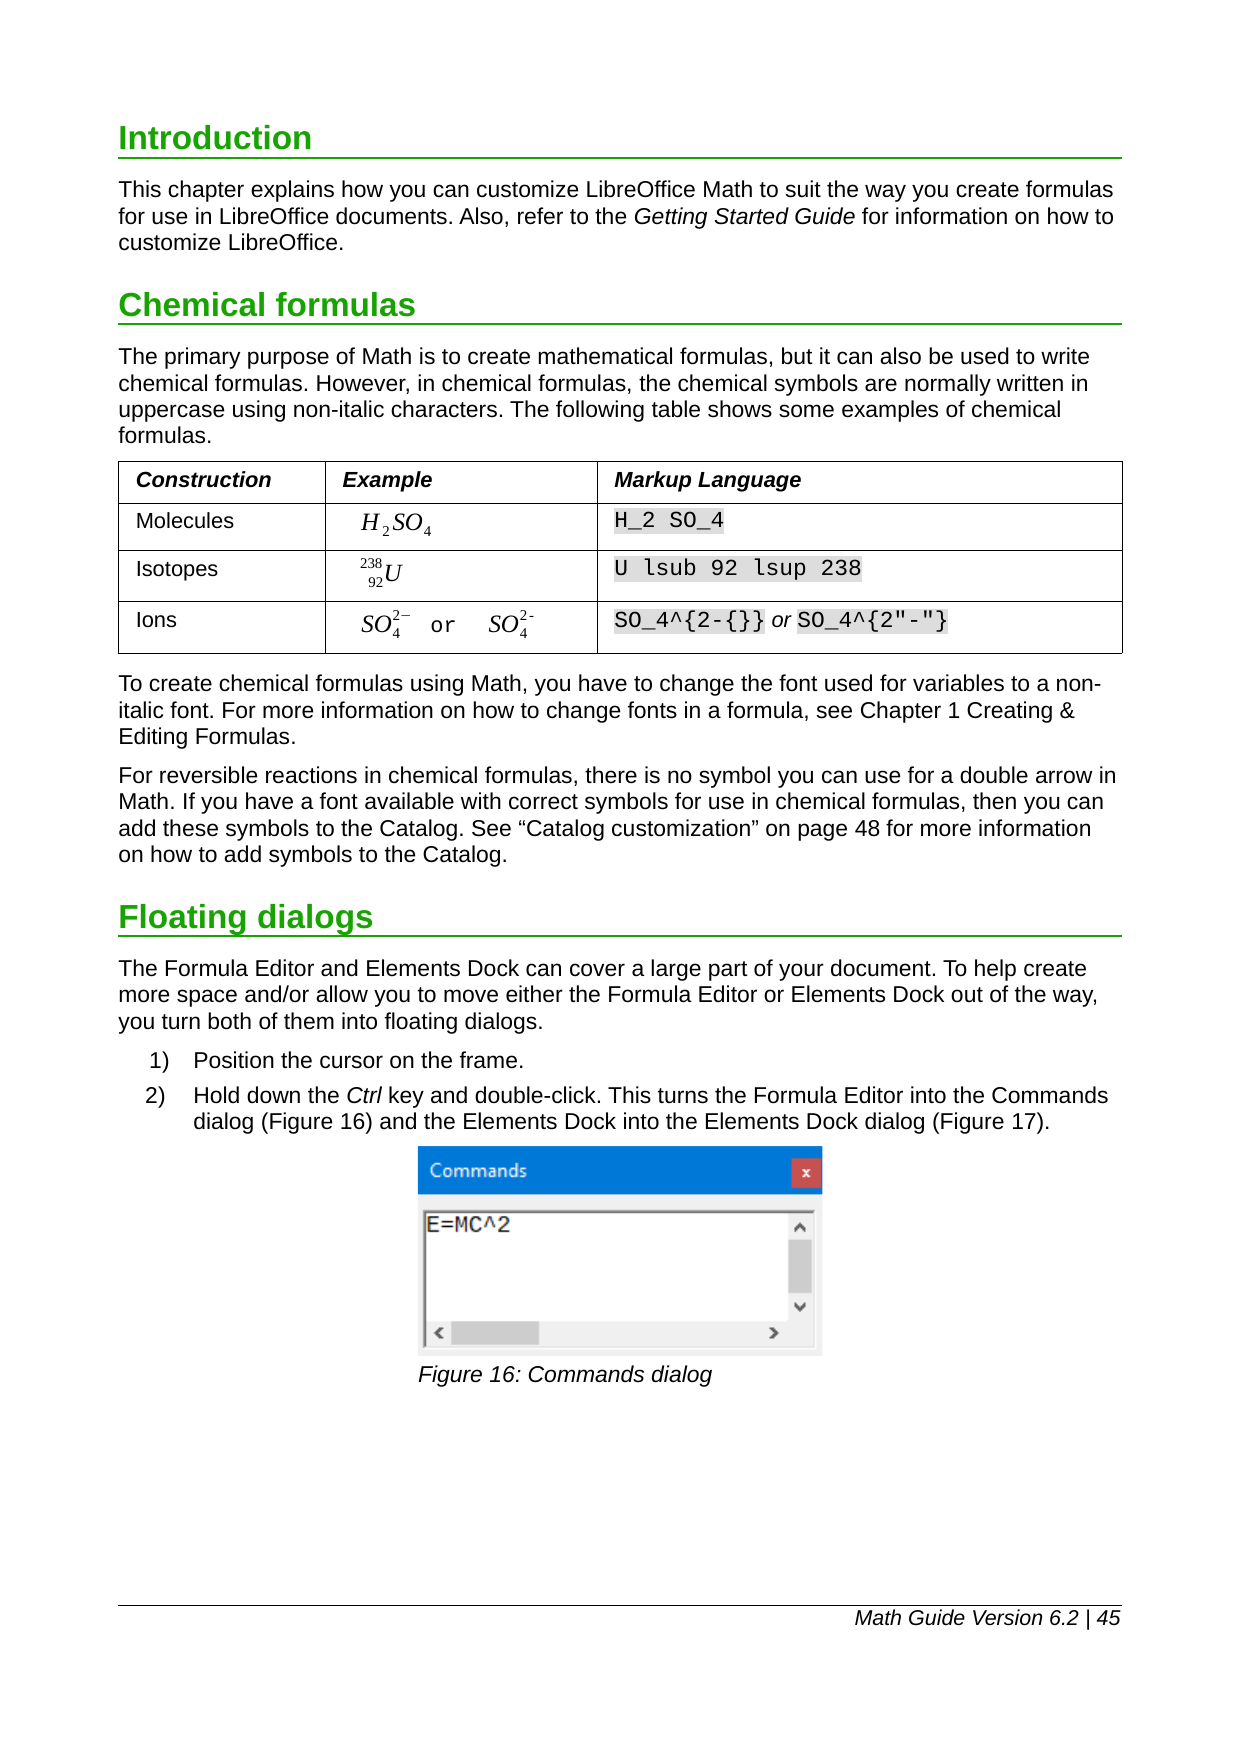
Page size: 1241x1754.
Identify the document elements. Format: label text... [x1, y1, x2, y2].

list Position the cursor on the frame. [169, 1047, 1122, 1073]
text For reversible reactions in chemical formulas, there is no symbol you can use for a double arrow in Math. If you have a font available with correct symbols for use in chemical formulas, then you can add these symbols to the Catalog. See “Catalog customization” on page 47 for more information on how to add symbols to the Catalog. [118, 762, 1122, 867]
table_header Construction [119, 462, 325, 502]
text This chapter explains how you can customize LibreOffice Math to suit the way you create formulas for use in LibreOffice documents. Also, refer to the Getting Started Guide for information on how to customize LibreOffice. [118, 176, 1122, 255]
table_cell H_2 SO_4 [598, 504, 1122, 550]
subtitle Floating dialogs [118, 897, 1122, 935]
text The primary purpose of Math is to create mathematical formulas, but it can also be used to write chemical formulas. However, in chemical formulas, the chemical symbols are normally written in uppercase using non-italic characters. The following table shows some examples of chemical formulas. [118, 343, 1122, 448]
table_cell [326, 551, 597, 601]
table_header Markup Language [598, 462, 1122, 502]
picture [417, 1146, 823, 1356]
table_cell Isotopes [119, 551, 325, 601]
list Hold down the Ctrl key and double-click. This turns the Formula Editor into the Commands dialog (Figure 16) and the Elements Dock into the Elements Dock dialog (Figure 17). [165, 1082, 1122, 1134]
table_cell [326, 504, 597, 550]
table_cell Molecules [119, 504, 325, 550]
table_cell SO_4^{2-{}} or SO_4^{2"-"} [598, 602, 1122, 652]
table_header Example [326, 462, 597, 502]
text To create chemical formulas using Math, you have to change the font used for variables to a non-italic font. For more information on how to change fonts in a formula, see Chapter 1 Creating & Editing Formulas. [118, 670, 1122, 749]
table_cell or [326, 602, 597, 652]
subtitle Chemical formulas [118, 285, 1122, 323]
text The Formula Editor and Elements Dock can cover a large part of your document. To help create more space and/or allow you to move either the Formula Editor or Elements Dock out of the way, you turn both of them into floating dialogs. [118, 955, 1122, 1034]
subtitle Introduction [118, 118, 1122, 157]
table_cell U lsub 92 lsup 238 [598, 551, 1122, 601]
text Figure 16: Commands dialog [418, 1356, 822, 1387]
table_cell Ions [119, 602, 325, 652]
